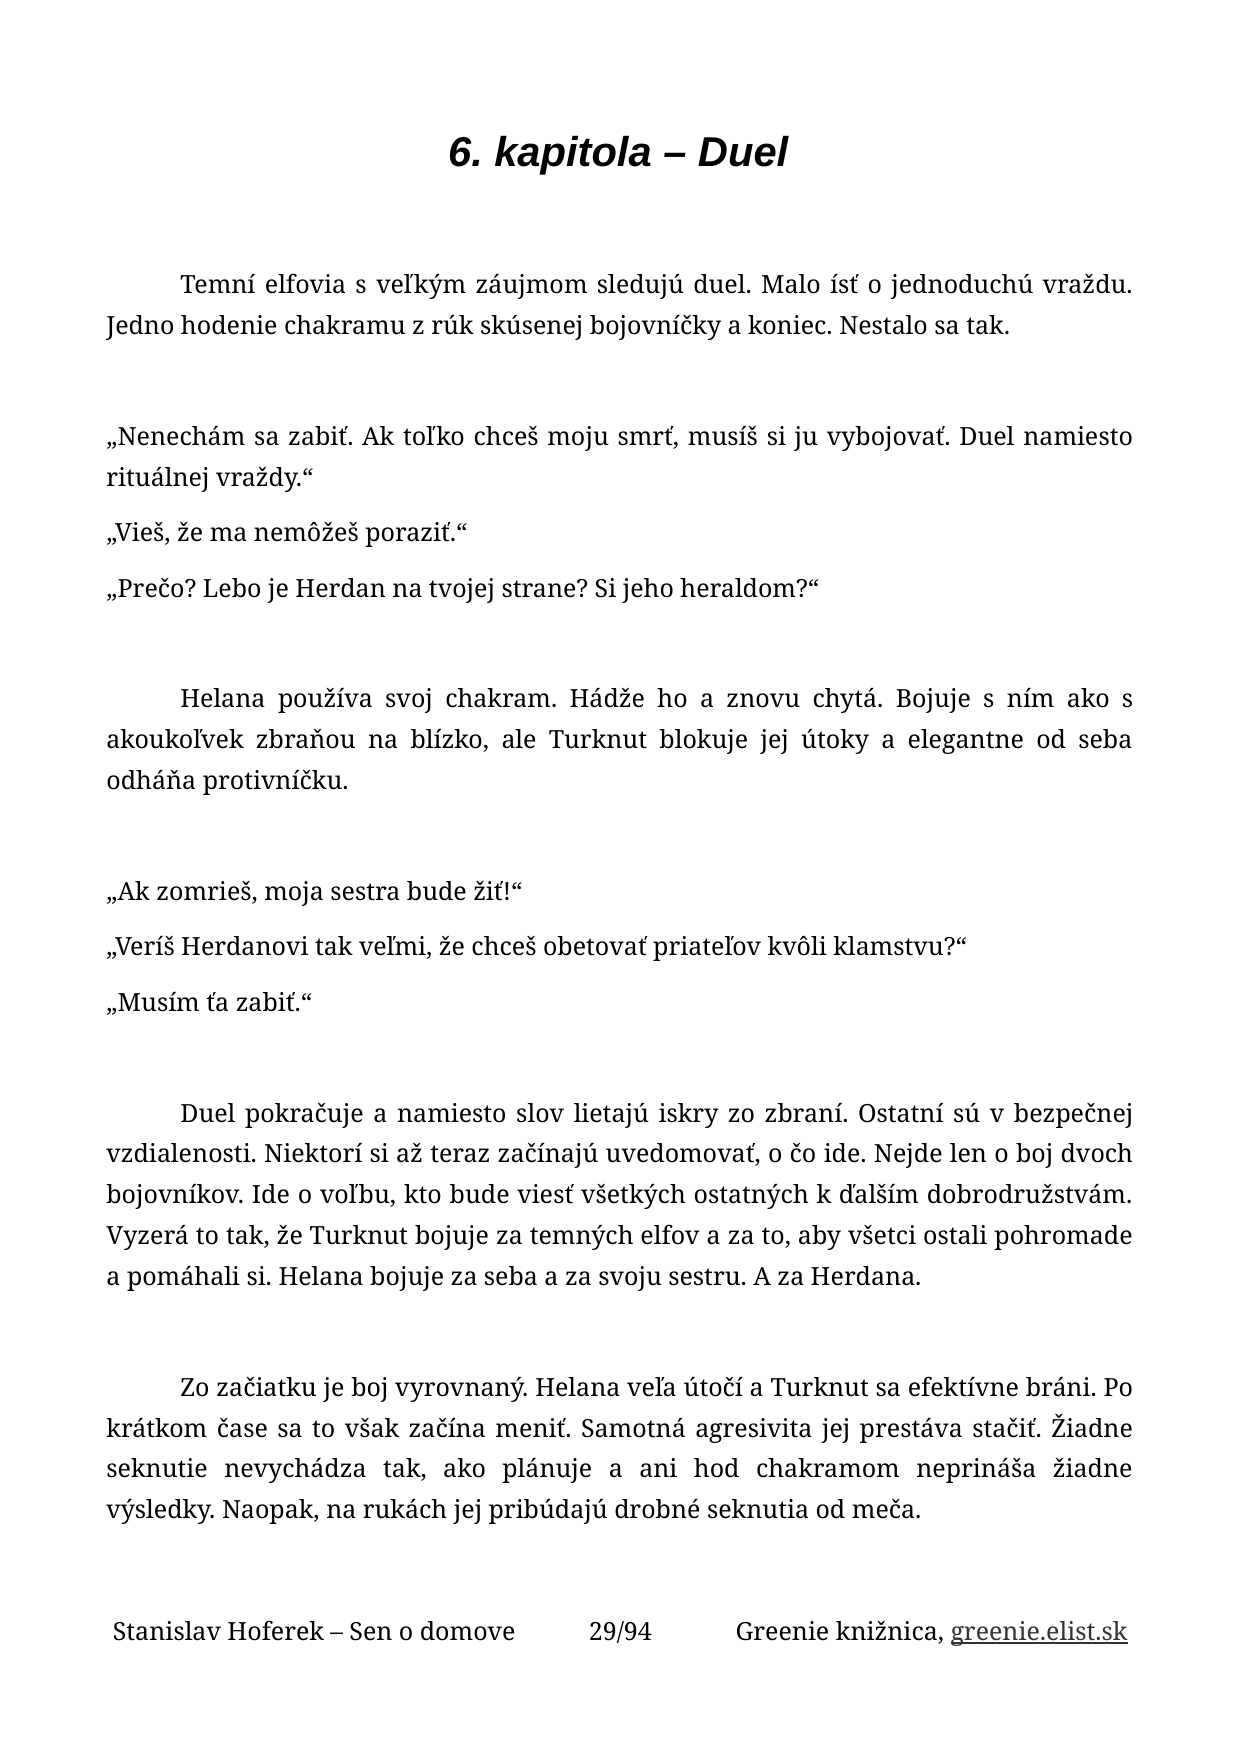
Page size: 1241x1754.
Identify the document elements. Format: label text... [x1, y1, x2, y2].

text „Ak zomrieš, moja sestra bude žiť!“ [106, 873, 1134, 908]
text Duel pokračuje a namiesto slov lietajú iskry zo zbraní. Ostatní sú v bezpečnej vzdialenosti. Niektorí si až teraz začínajú uvedomovať, o čo ide. Nejde len o boj dvoch bojovníkov. Ide o voľbu, kto bude viesť všetkých ostatných k ďalším dobrodružstvám. Vyzerá to tak, že Turknut bojuje za temných elfov a za to, aby všetci ostali pohromade a pomáhali si. Helana bojuje za seba a za svoju sestru. A za Herdana. [106, 1095, 1134, 1293]
text Helana používa svoj chakram. Hádže ho a znovu chytá. Bojuje s ním ako s akoukoľvek zbraňou na blízko, ale Turknut blokuje jej útoky a elegantne od seba odháňa protivníčku. [106, 681, 1134, 797]
text „Nenechám sa zabiť. Ak toľko chceš moju smrť, musíš si ju vybojovať. Duel namiesto rituálnej vraždy.“ [106, 418, 1134, 493]
text „Vieš, že ma nemôžeš poraziť.“ [106, 515, 1134, 549]
text Zo začiatku je boj vyrovnaný. Helana veľa útočí a Turknut sa efektívne bráni. Po krátkom čase sa to však začína meniť. Samotná agresivita jej prestáva stačiť. Žiadne seknutie nevychádza tak, ako plánuje a ani hod chakramom neprináša žiadne výsledky. Naopak, na rukách jej pribúdajú drobné seknutia od meča. [106, 1369, 1134, 1526]
subtitle 6. kapitola – Duel [106, 127, 1134, 175]
text „Veríš Herdanovi tak veľmi, že chceš obetovať priateľov kvôli klamstvu?“ [106, 929, 1134, 963]
text „Prečo? Lebo je Herdan na tvojej strane? Si jeho heraldom?“ [106, 570, 1134, 604]
text „Musím ťa zabiť.“ [106, 984, 1134, 1018]
text Temní elfovia s veľkým záujmom sledujú duel. Malo ísť o jednoduchú vraždu. Jedno hodenie chakramu z rúk skúsenej bojovníčky a koniec. Nestalo sa tak. [106, 267, 1134, 342]
